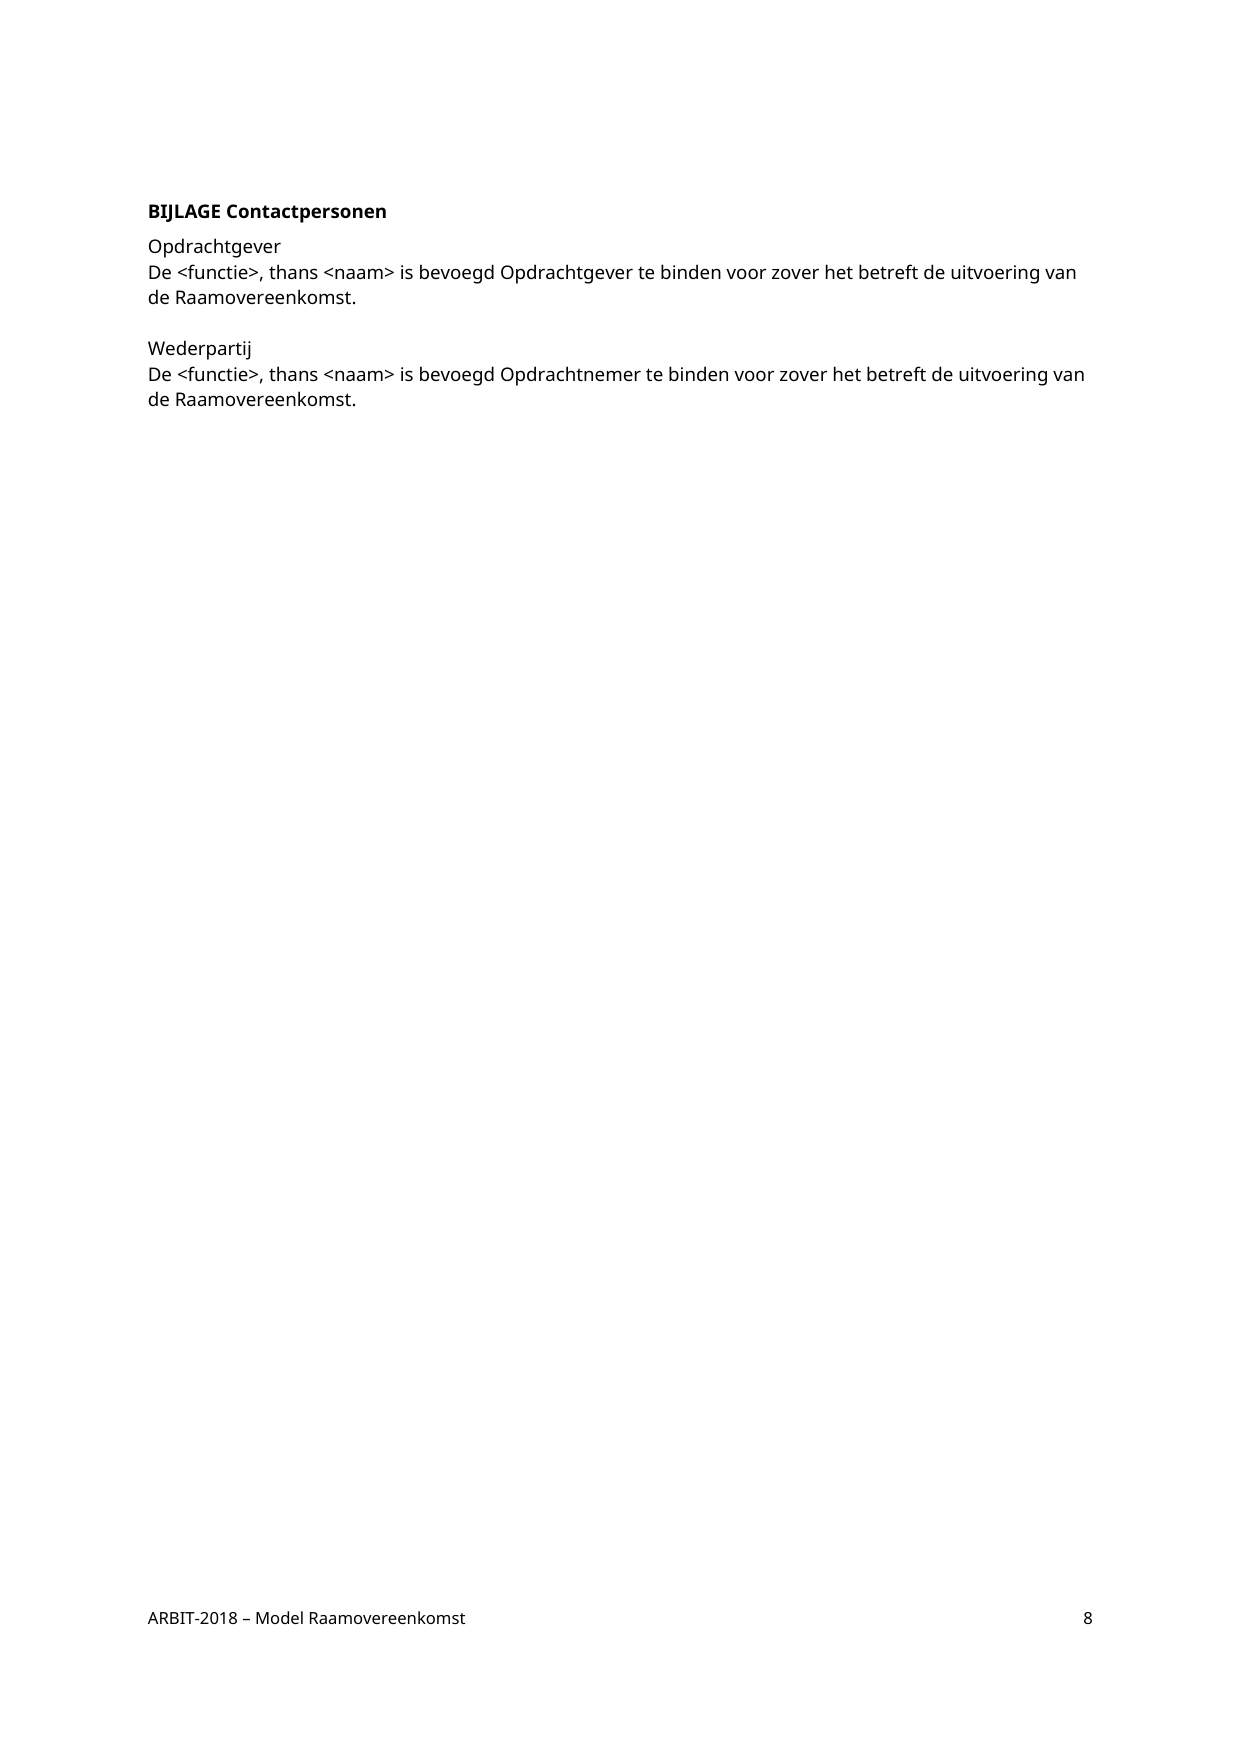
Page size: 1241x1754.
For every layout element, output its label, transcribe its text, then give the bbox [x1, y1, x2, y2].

subtitle BIJLAGE Contactpersonen [148, 198, 1093, 224]
text De <functie>, thans <naam> is bevoegd Opdrachtgever te binden voor zover het betreft de uitvoering van de Raamovereenkomst. [148, 259, 1093, 310]
text Wederpartij [148, 336, 1093, 361]
text De <functie>, thans <naam> is bevoegd Opdrachtnemer te binden voor zover het betreft de uitvoering van de Raamovereenkomst. [148, 361, 1093, 412]
text Opdrachtgever [148, 234, 1093, 259]
